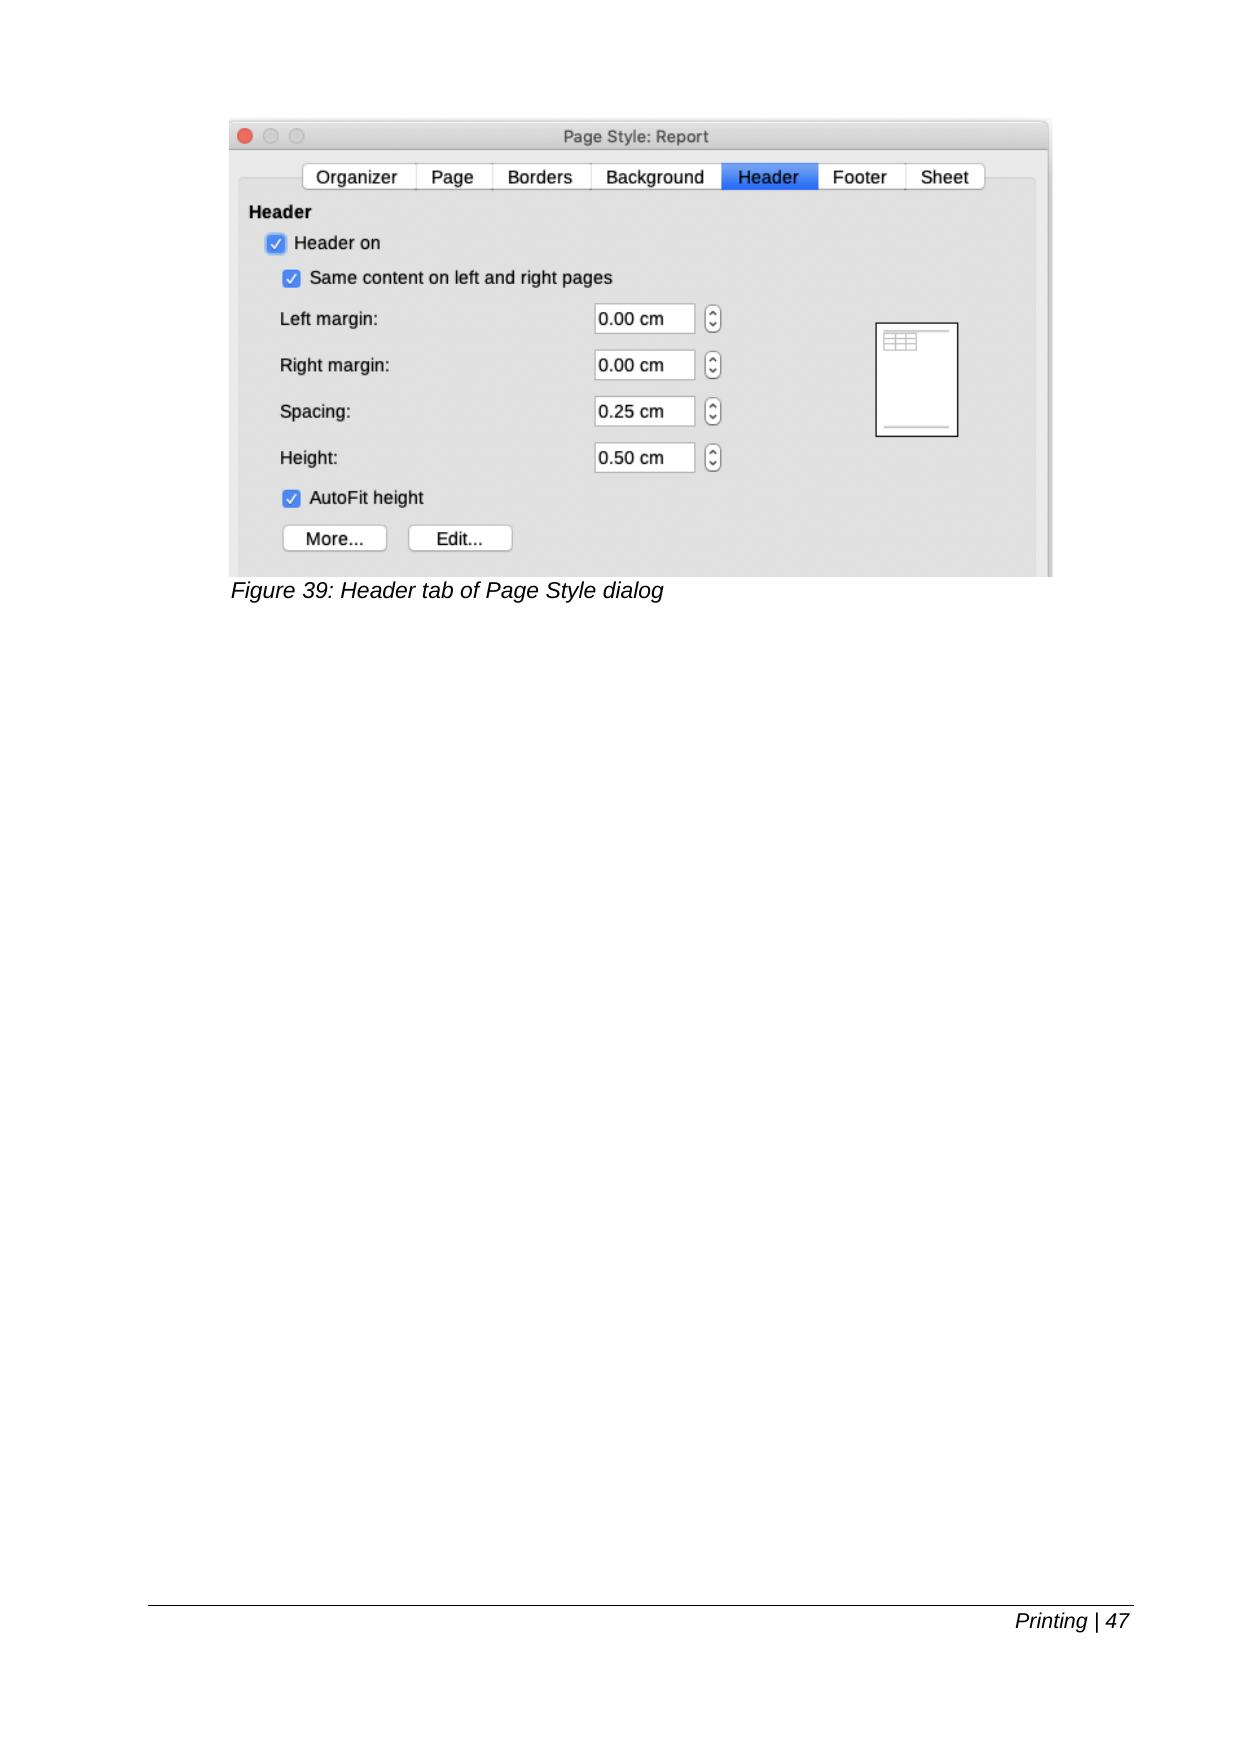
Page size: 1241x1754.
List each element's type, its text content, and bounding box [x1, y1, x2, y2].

picture [228, 118, 1053, 577]
text Figure 39: Header tab of Page Style dialog [231, 577, 1051, 603]
